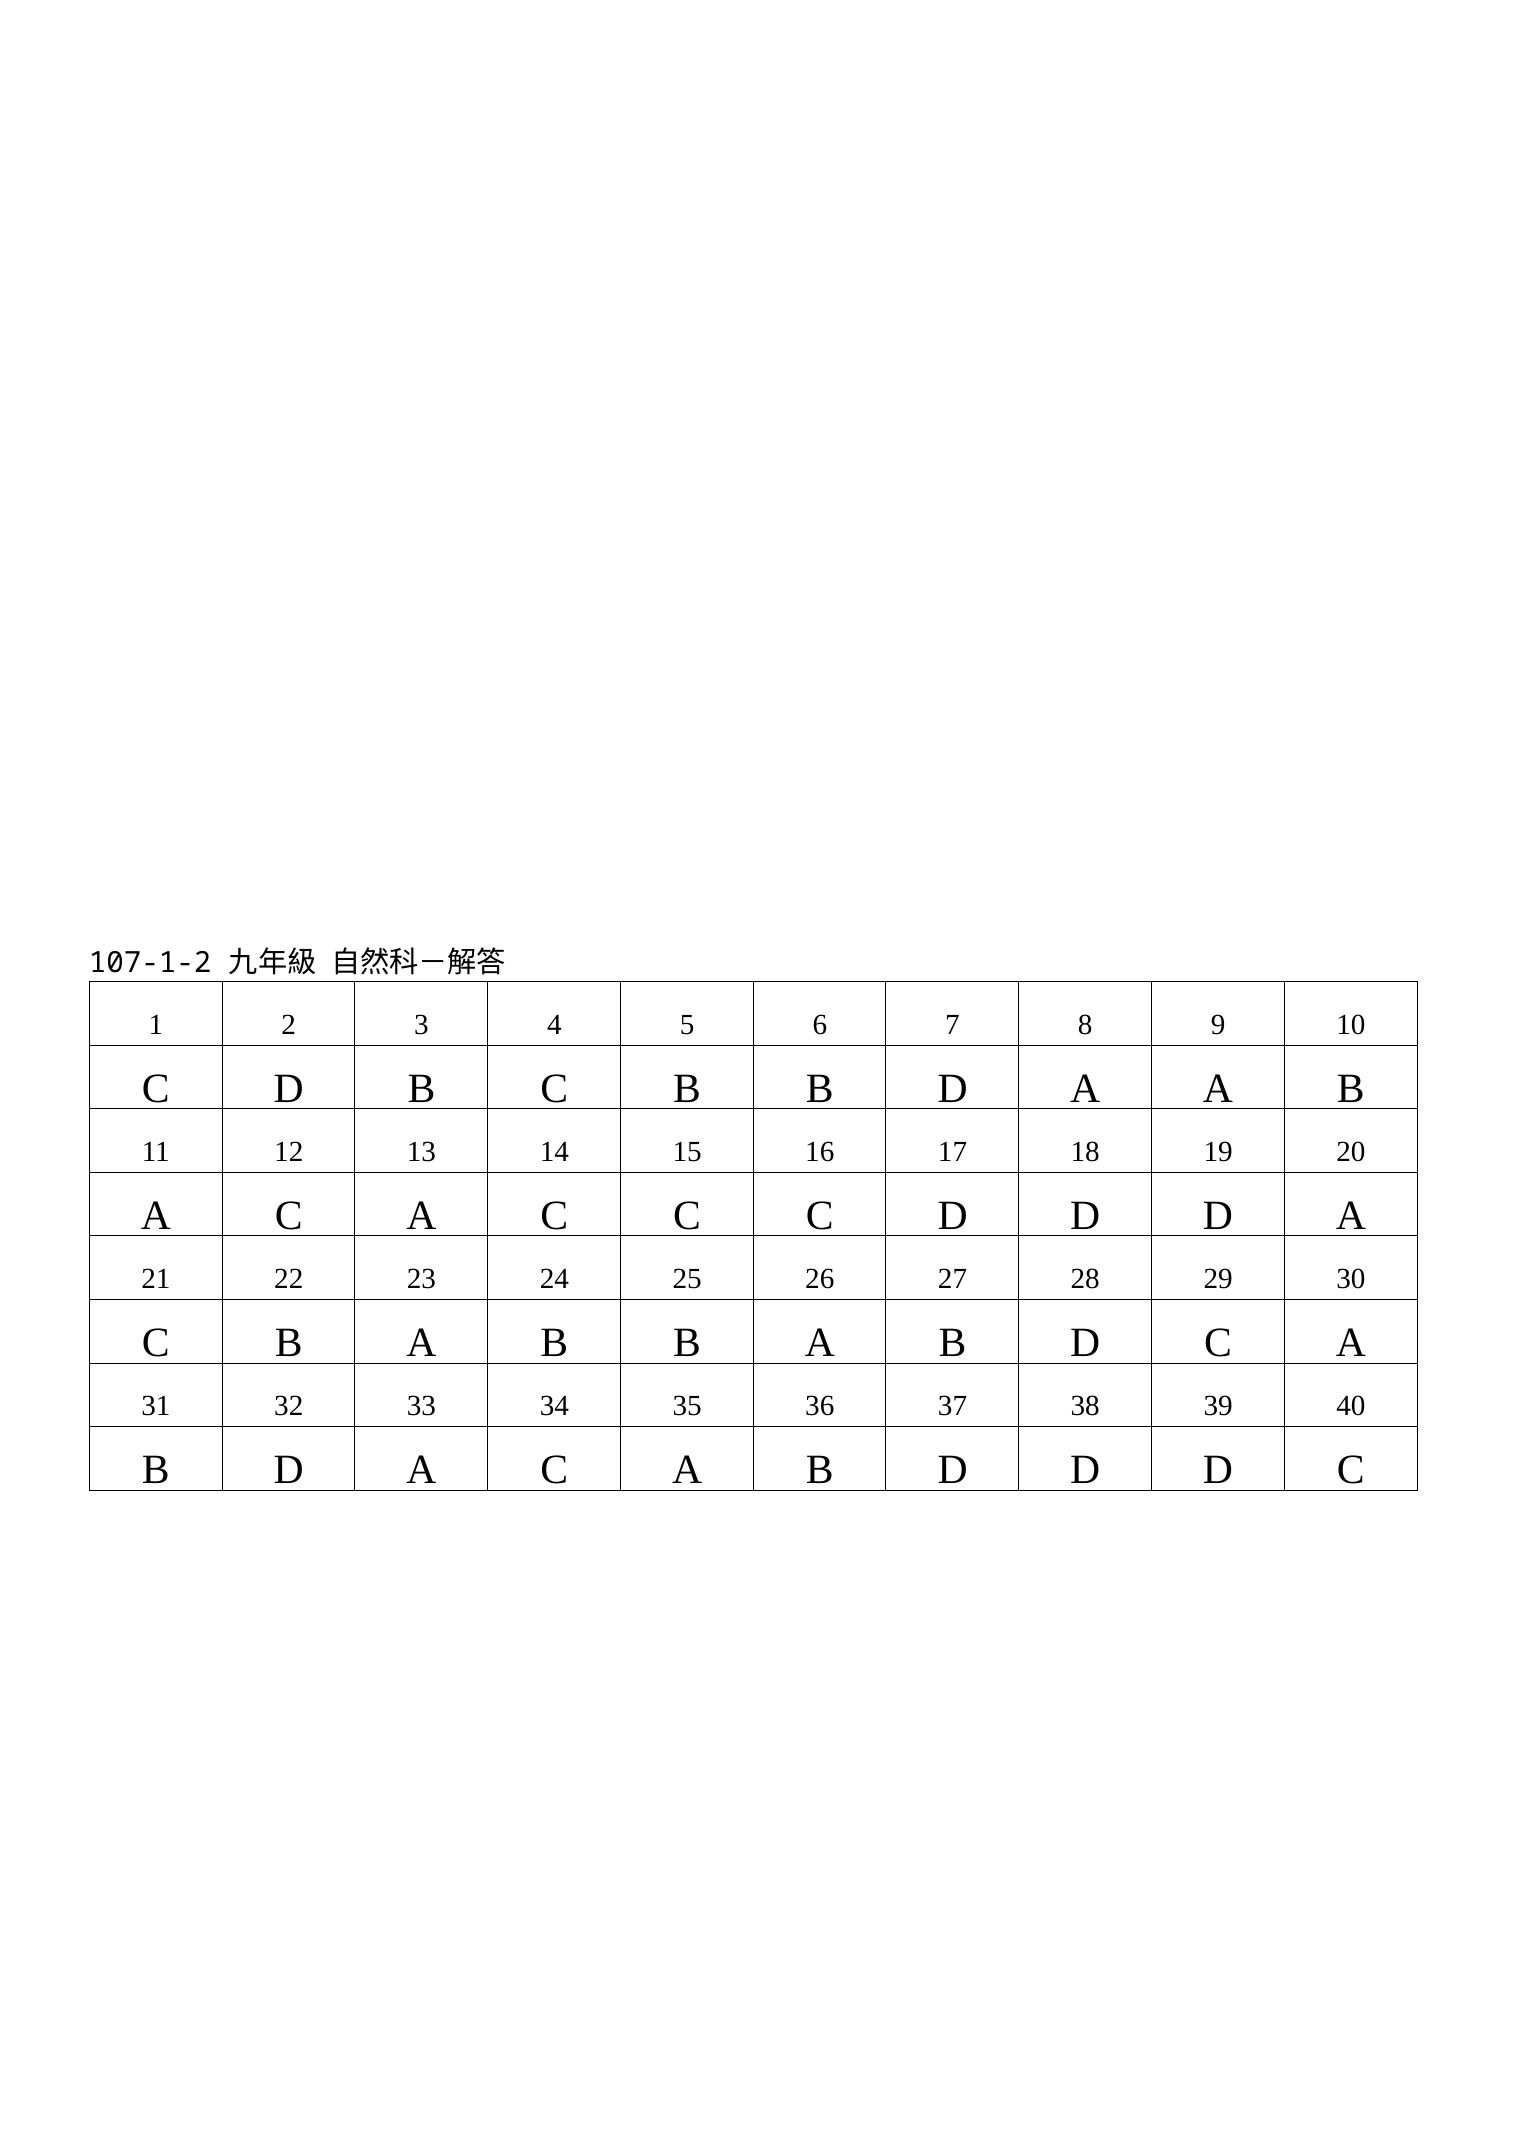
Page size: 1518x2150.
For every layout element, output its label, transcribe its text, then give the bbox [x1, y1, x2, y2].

table_header 1 [90, 982, 222, 1045]
table_cell D [1019, 1427, 1151, 1489]
table_cell A [1152, 1046, 1284, 1108]
table_cell D [886, 1427, 1018, 1489]
table_cell 24 [488, 1236, 620, 1299]
table_header 9 [1152, 982, 1284, 1045]
table_cell B [621, 1046, 753, 1108]
table_cell 27 [886, 1236, 1018, 1299]
table_header 10 [1285, 982, 1417, 1045]
table_cell 28 [1019, 1236, 1151, 1299]
table_cell D [886, 1046, 1018, 1108]
table_cell A [621, 1427, 753, 1489]
table_cell 11 [90, 1109, 222, 1172]
table_cell 20 [1285, 1109, 1417, 1172]
table_cell D [223, 1046, 354, 1108]
table_cell 29 [1152, 1236, 1284, 1299]
table_cell C [1152, 1300, 1284, 1362]
table_cell 31 [90, 1364, 222, 1426]
table_cell A [355, 1427, 487, 1489]
table_cell 17 [886, 1109, 1018, 1172]
table_cell C [488, 1046, 620, 1108]
table_cell A [754, 1300, 885, 1362]
table_cell B [754, 1046, 885, 1108]
table_cell C [90, 1046, 222, 1108]
table_cell 40 [1285, 1364, 1417, 1426]
table_cell 23 [355, 1236, 487, 1299]
table_cell B [1285, 1046, 1417, 1108]
table_cell C [90, 1300, 222, 1362]
table_cell 14 [488, 1109, 620, 1172]
table_cell C [223, 1173, 354, 1235]
table_header 4 [488, 982, 620, 1045]
table_cell B [621, 1300, 753, 1362]
table_cell B [754, 1427, 885, 1489]
table_cell 18 [1019, 1109, 1151, 1172]
table_cell C [621, 1173, 753, 1235]
table_cell D [1019, 1173, 1151, 1235]
table_cell 19 [1152, 1109, 1284, 1172]
table_cell C [1285, 1427, 1417, 1489]
table_cell 33 [355, 1364, 487, 1426]
table_cell 15 [621, 1109, 753, 1172]
text 107-1-2 九年級 自然科－解答 [89, 919, 1417, 981]
table_cell 34 [488, 1364, 620, 1426]
table_cell C [754, 1173, 885, 1235]
table_cell D [886, 1173, 1018, 1235]
table_cell A [1285, 1300, 1417, 1362]
table_cell C [488, 1173, 620, 1235]
table_header 8 [1019, 982, 1151, 1045]
table_header 3 [355, 982, 487, 1045]
table_cell A [1285, 1173, 1417, 1235]
table_header 7 [886, 982, 1018, 1045]
table_cell B [355, 1046, 487, 1108]
table_cell 39 [1152, 1364, 1284, 1426]
table_cell 26 [754, 1236, 885, 1299]
table_cell 32 [223, 1364, 354, 1426]
table_cell C [488, 1427, 620, 1489]
table_header 2 [223, 982, 354, 1045]
table_cell B [886, 1300, 1018, 1362]
table_cell 13 [355, 1109, 487, 1172]
table_cell A [1019, 1046, 1151, 1108]
table_cell D [1019, 1300, 1151, 1362]
table_cell A [90, 1173, 222, 1235]
table_cell 30 [1285, 1236, 1417, 1299]
table_header 6 [754, 982, 885, 1045]
table_cell 22 [223, 1236, 354, 1299]
table_header 5 [621, 982, 753, 1045]
table_cell 16 [754, 1109, 885, 1172]
table_cell 12 [223, 1109, 354, 1172]
table_cell D [1152, 1427, 1284, 1489]
table_cell 21 [90, 1236, 222, 1299]
table_cell 35 [621, 1364, 753, 1426]
table_cell 25 [621, 1236, 753, 1299]
table_cell 38 [1019, 1364, 1151, 1426]
table_cell D [223, 1427, 354, 1489]
table_cell A [355, 1173, 487, 1235]
table_cell A [355, 1300, 487, 1362]
table_cell B [223, 1300, 354, 1362]
table_cell B [488, 1300, 620, 1362]
table_cell B [90, 1427, 222, 1489]
table_cell D [1152, 1173, 1284, 1235]
table_cell 37 [886, 1364, 1018, 1426]
table_cell 36 [754, 1364, 885, 1426]
